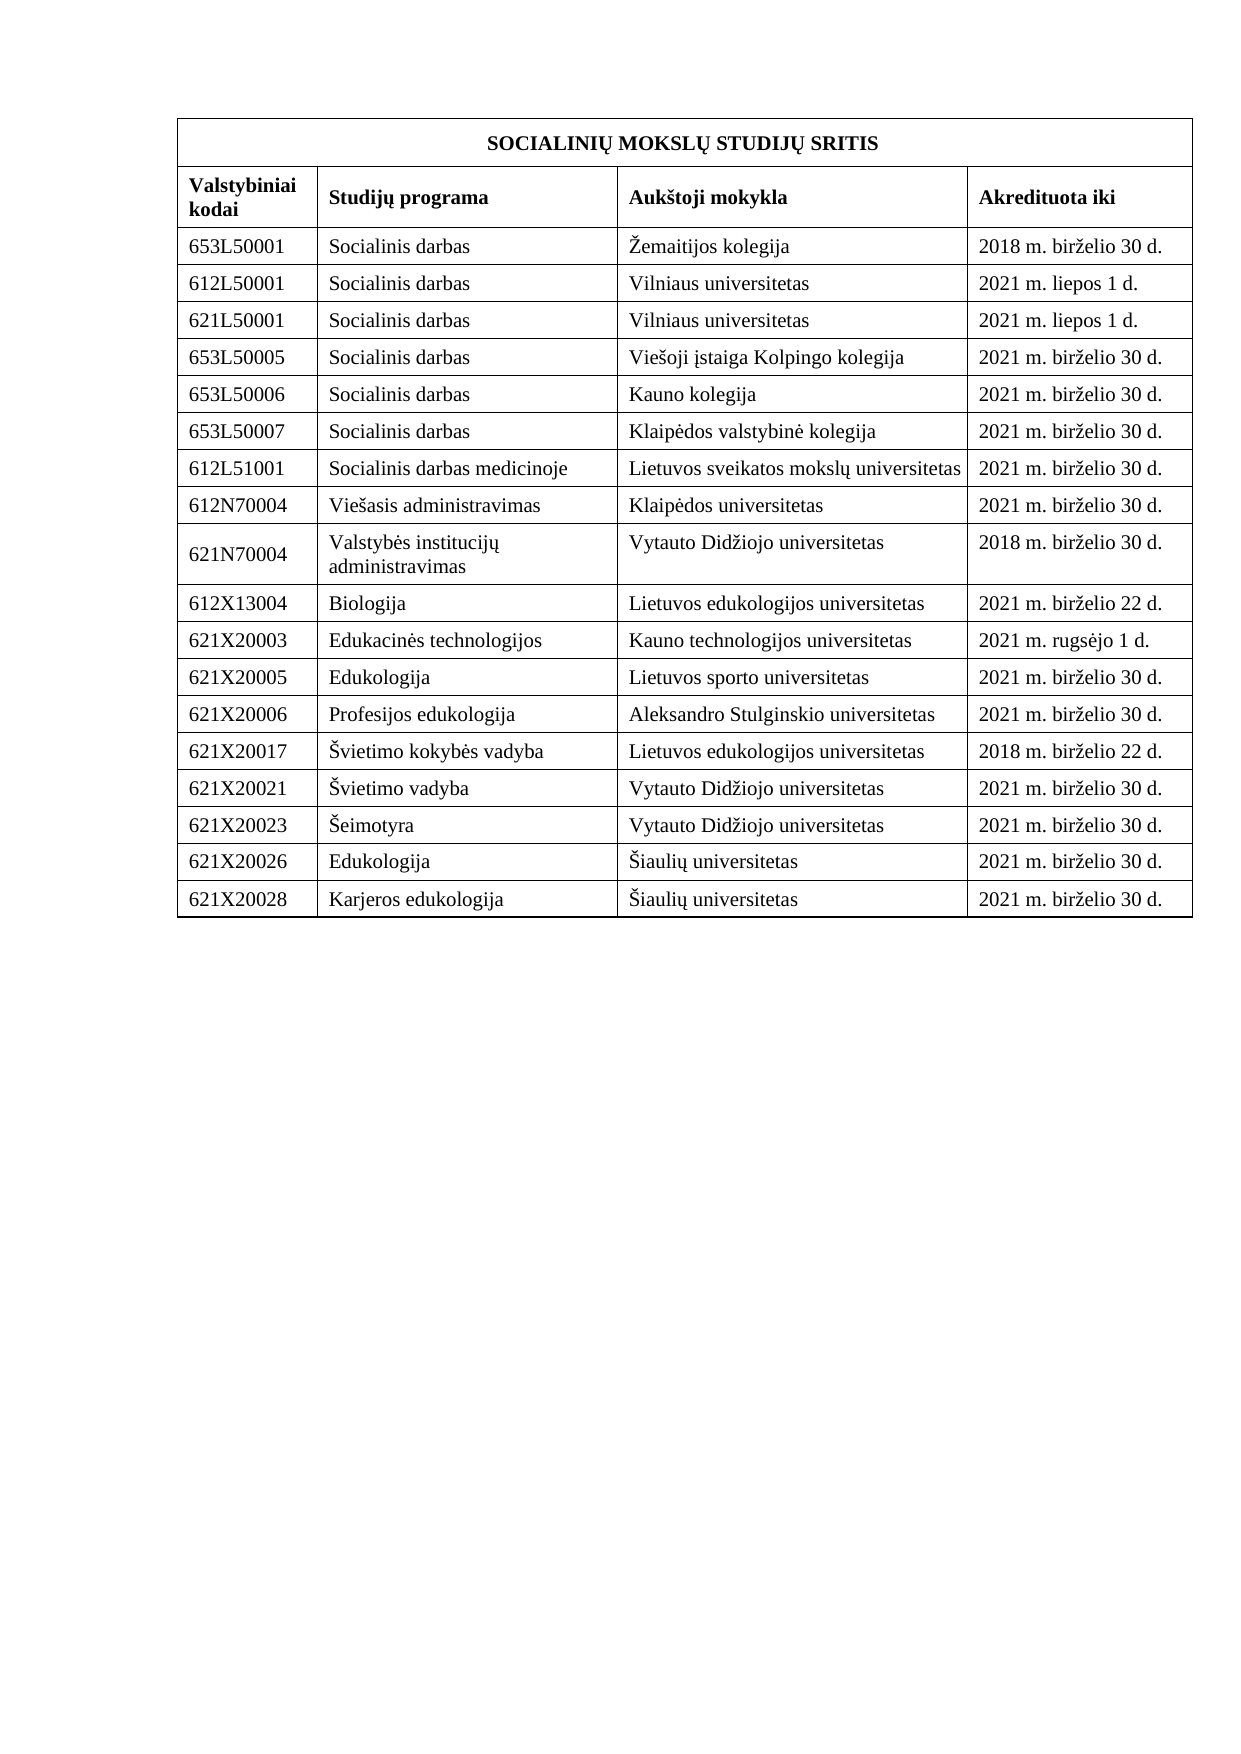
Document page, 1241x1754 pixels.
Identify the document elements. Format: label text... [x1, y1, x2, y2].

table_cell 2021 m. birželio 30 d. [968, 807, 1192, 842]
table_cell Vytauto Didžiojo universitetas [618, 807, 967, 842]
table_cell 621X20003 [178, 622, 317, 658]
table_cell 2021 m. birželio 30 d. [968, 339, 1192, 375]
table_cell Švietimo vadyba [318, 770, 617, 806]
table_cell 653L50005 [178, 339, 317, 375]
table_cell 2018 m. birželio 30 d. [968, 524, 1192, 584]
table_cell Vilniaus universitetas [618, 302, 967, 338]
table_cell Šiaulių universitetas [618, 881, 967, 916]
table_cell 621N70004 [178, 524, 317, 584]
table_cell Akredituota iki [968, 167, 1192, 227]
table_cell 621X20021 [178, 770, 317, 806]
table_cell Socialinis darbas [318, 413, 617, 449]
table_cell Šiaulių universitetas [618, 844, 967, 879]
table_cell 2021 m. birželio 30 d. [968, 376, 1192, 412]
table_cell 621X20005 [178, 659, 317, 694]
table_cell 653L50006 [178, 376, 317, 412]
table_cell 621X20023 [178, 807, 317, 842]
table_cell 2021 m. birželio 30 d. [968, 696, 1192, 732]
table_cell Šeimotyra [318, 807, 617, 842]
table_cell 653L50007 [178, 413, 317, 449]
table_cell Aleksandro Stulginskio universitetas [618, 696, 967, 732]
table_cell Klaipėdos universitetas [618, 487, 967, 523]
table_cell 2018 m. birželio 22 d. [968, 733, 1192, 768]
table_cell Aukštoji mokykla [618, 167, 967, 227]
table_cell Švietimo kokybės vadyba [318, 733, 617, 768]
table_cell Socialinis darbas [318, 339, 617, 375]
table_cell 2021 m. birželio 30 d. [968, 450, 1192, 486]
table_cell Socialinis darbas [318, 228, 617, 264]
table_cell Socialinis darbas [318, 376, 617, 412]
table_cell 2021 m. birželio 22 d. [968, 585, 1192, 621]
table_cell 2021 m. birželio 30 d. [968, 844, 1192, 879]
table_cell Profesijos edukologija [318, 696, 617, 732]
table_cell Lietuvos sveikatos mokslų universitetas [618, 450, 967, 486]
table_cell Socialinis darbas medicinoje [318, 450, 617, 486]
table_cell 621X20028 [178, 881, 317, 916]
table_cell Žemaitijos kolegija [618, 228, 967, 264]
table_cell Vytauto Didžiojo universitetas [618, 770, 967, 806]
table_cell 612X13004 [178, 585, 317, 621]
table_cell 2021 m. birželio 30 d. [968, 413, 1192, 449]
table_cell Socialinis darbas [318, 265, 617, 301]
table_cell Studijų programa [318, 167, 617, 227]
table_cell 621L50001 [178, 302, 317, 338]
table_cell Vytauto Didžiojo universitetas [618, 524, 967, 584]
table_cell 621X20006 [178, 696, 317, 732]
table_cell Viešoji įstaiga Kolpingo kolegija [618, 339, 967, 375]
table_cell Edukacinės technologijos [318, 622, 617, 658]
table_header socialinių mokslų studijų sritis [178, 119, 1192, 166]
table_cell Kauno kolegija [618, 376, 967, 412]
table_cell Kauno technologijos universitetas [618, 622, 967, 658]
table_cell 621X20026 [178, 844, 317, 879]
table_cell 653L50001 [178, 228, 317, 264]
table_cell 612L51001 [178, 450, 317, 486]
table_cell Edukologija [318, 659, 617, 694]
table_cell 2021 m. rugsėjo 1 d. [968, 622, 1192, 658]
table_cell Lietuvos edukologijos universitetas [618, 585, 967, 621]
table_cell 2021 m. birželio 30 d. [968, 770, 1192, 806]
table_cell 2021 m. birželio 30 d. [968, 881, 1192, 916]
table_cell 2021 m. birželio 30 d. [968, 659, 1192, 694]
table_cell 612L50001 [178, 265, 317, 301]
table_cell Valstybės institucijų administravimas [318, 524, 617, 584]
table_cell Vilniaus universitetas [618, 265, 967, 301]
table_cell Lietuvos edukologijos universitetas [618, 733, 967, 768]
table_cell 621X20017 [178, 733, 317, 768]
table_cell 2021 m. liepos 1 d. [968, 302, 1192, 338]
table_cell 2021 m. liepos 1 d. [968, 265, 1192, 301]
table_cell Karjeros edukologija [318, 881, 617, 916]
table_cell Viešasis administravimas [318, 487, 617, 523]
table_cell Klaipėdos valstybinė kolegija [618, 413, 967, 449]
table_cell 2018 m. birželio 30 d. [968, 228, 1192, 264]
table_cell Valstybiniai kodai [178, 167, 317, 227]
table_cell Edukologija [318, 844, 617, 879]
table_cell Socialinis darbas [318, 302, 617, 338]
table_cell 612N70004 [178, 487, 317, 523]
table_cell Lietuvos sporto universitetas [618, 659, 967, 694]
table_cell 2021 m. birželio 30 d. [968, 487, 1192, 523]
table_cell Biologija [318, 585, 617, 621]
